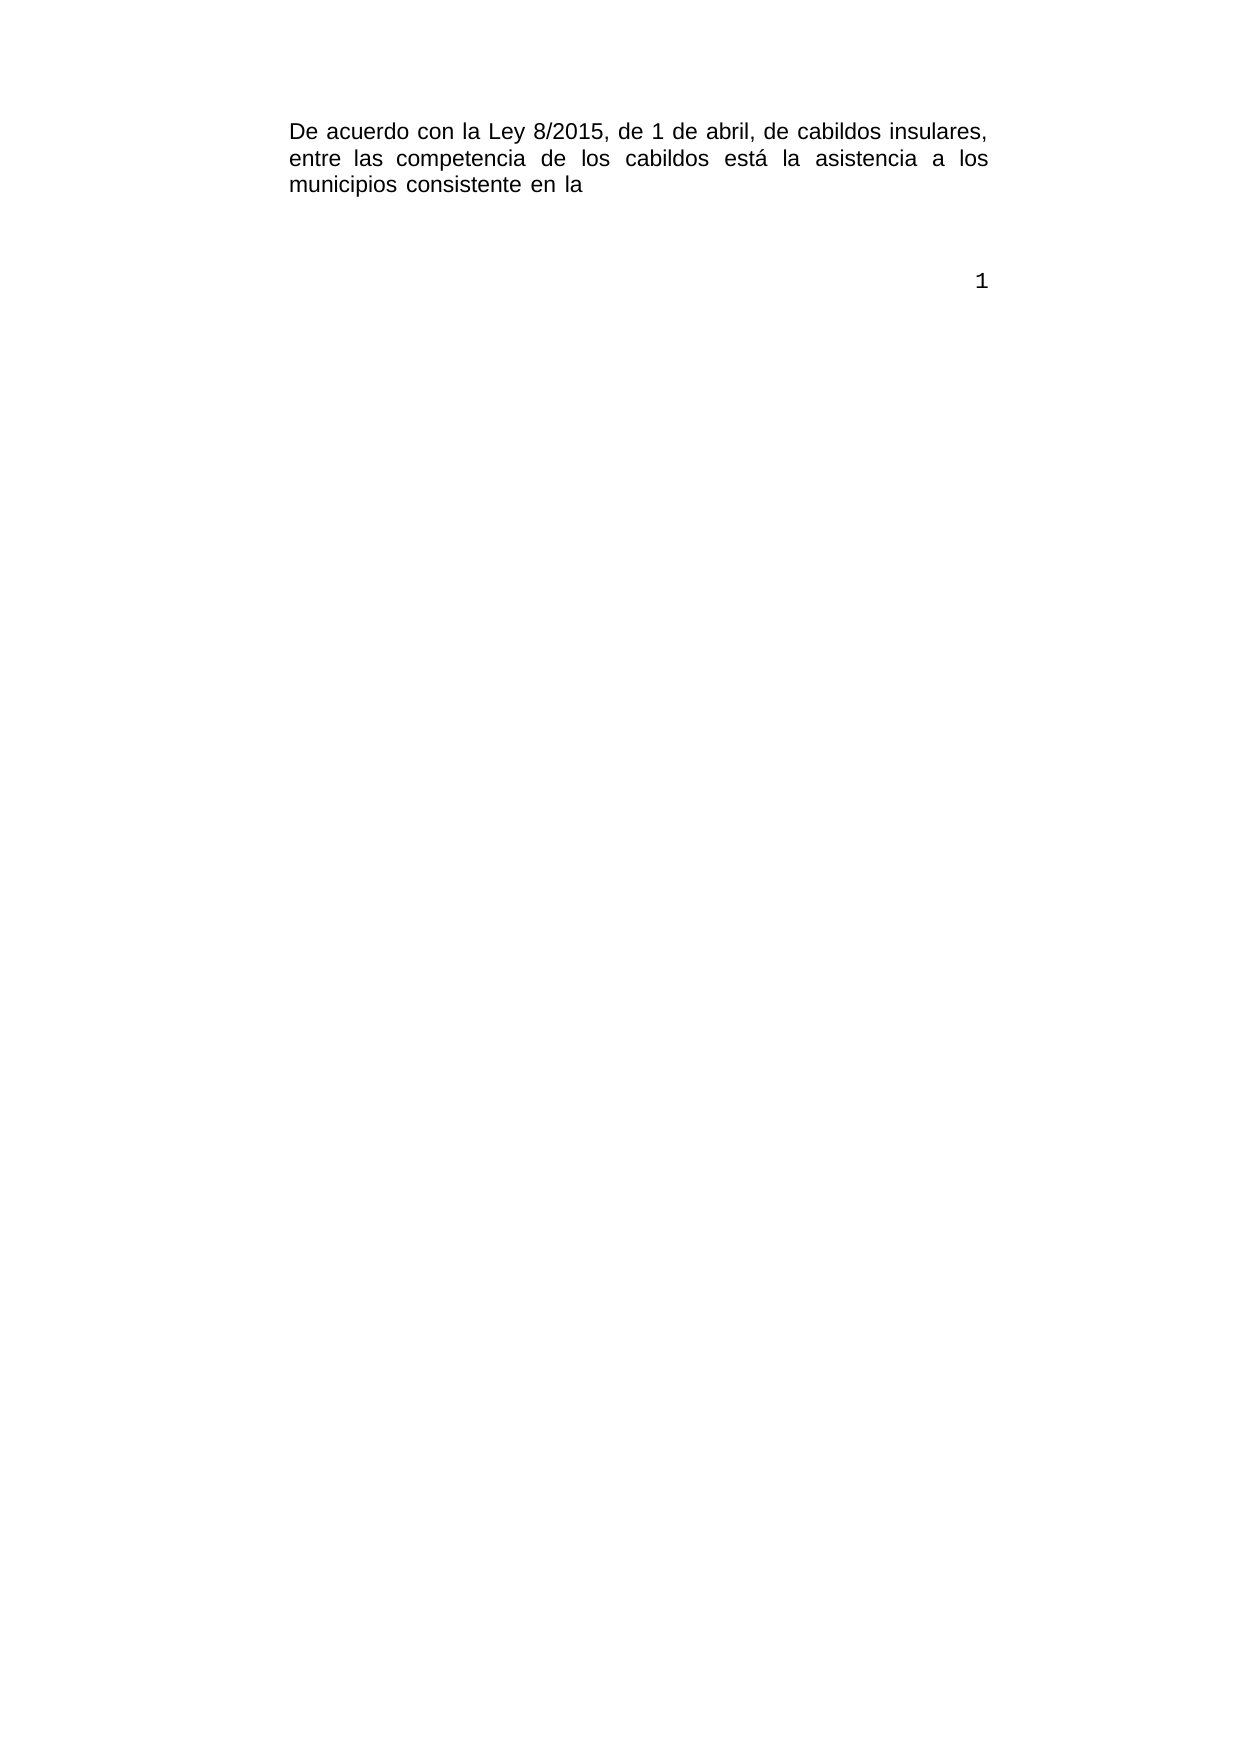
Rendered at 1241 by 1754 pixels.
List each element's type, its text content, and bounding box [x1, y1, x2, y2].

text De acuerdo con la Ley 8/2015, de 1 de abril, de cabildos insulares, entre las competencia de los cabildos está la asistencia a los municipios consistente en la [289, 118, 988, 197]
text 1 [118, 270, 988, 296]
